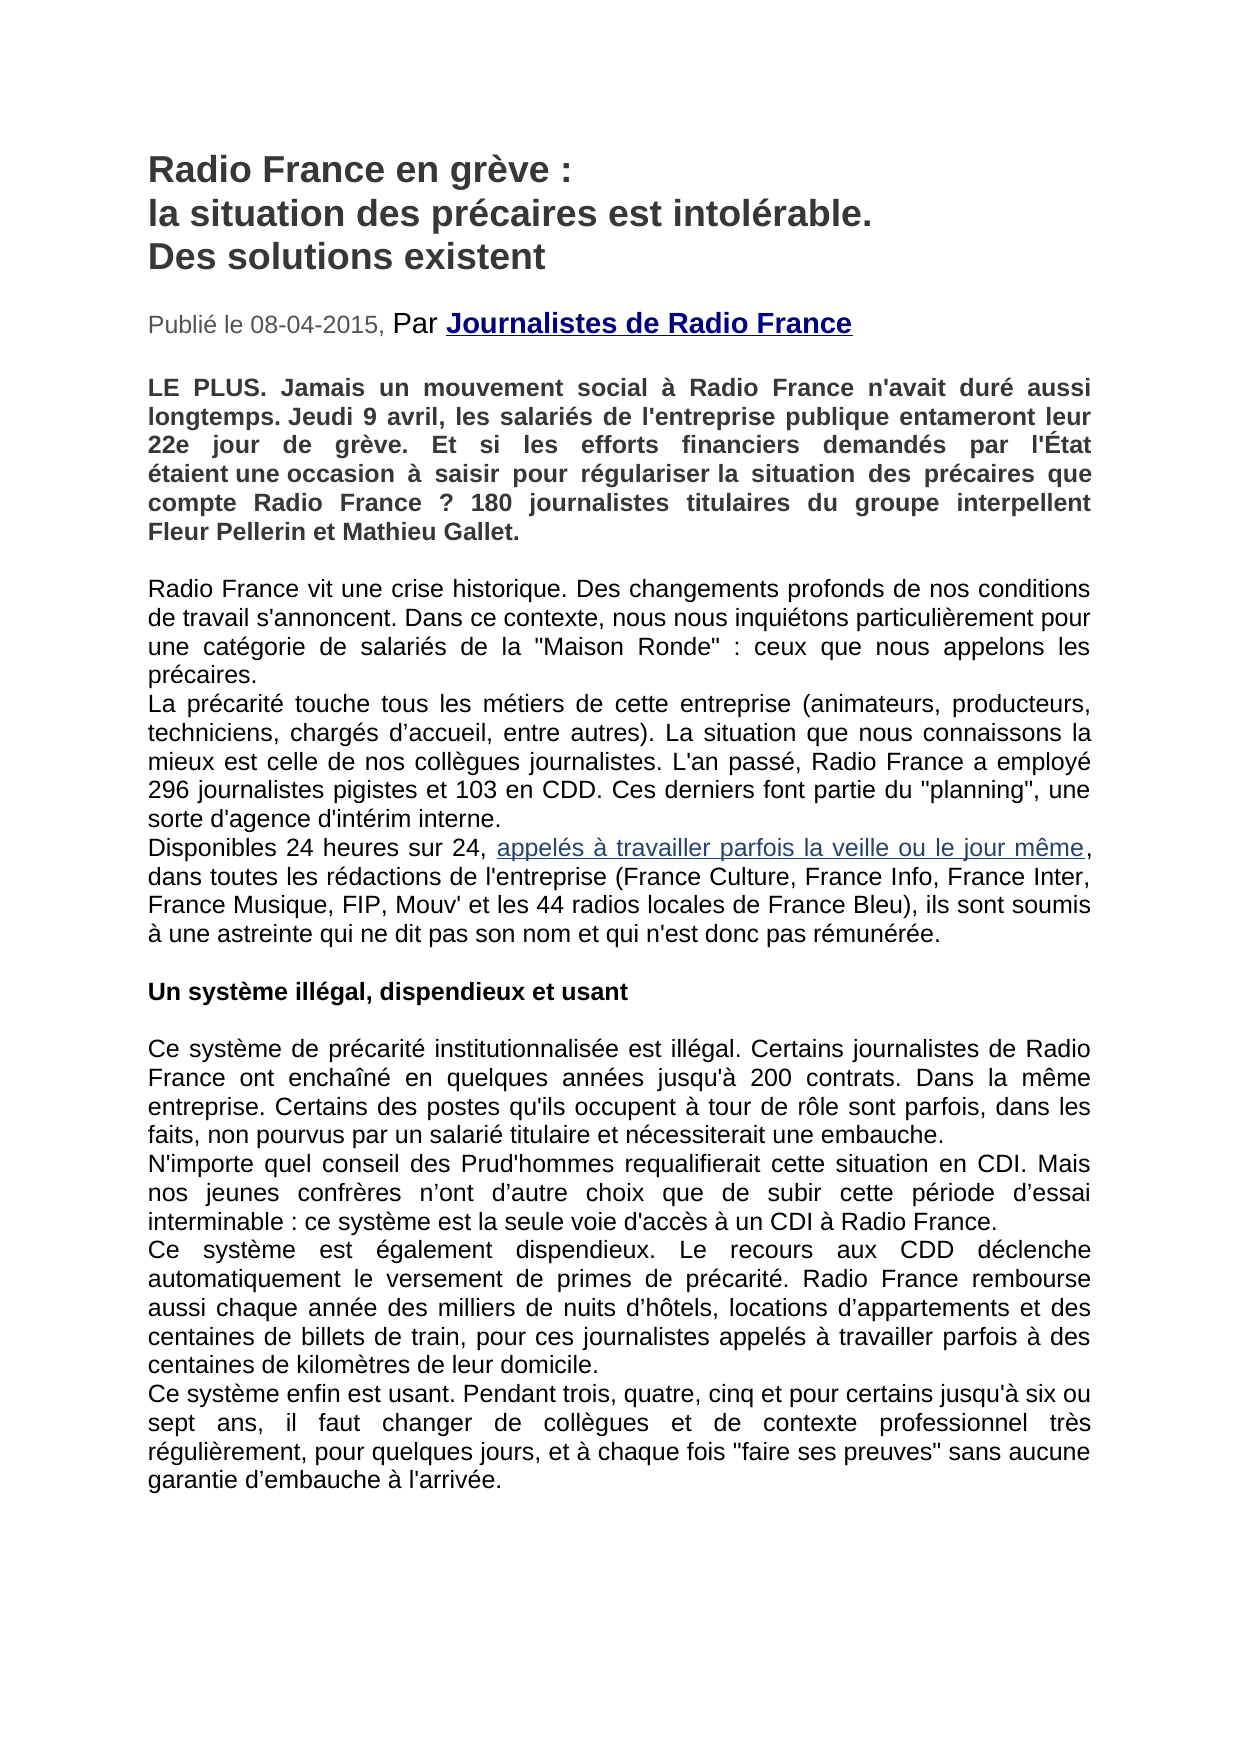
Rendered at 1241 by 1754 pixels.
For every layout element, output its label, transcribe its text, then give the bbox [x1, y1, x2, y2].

text Un système illégal, dispendieux et usant [148, 977, 1093, 1005]
text Radio France en grève : [148, 148, 1093, 191]
text Ce système enfin est usant. Pendant trois, quatre, cinq et pour certains jusqu'à six ou sept ans, il faut changer de collègues et de contexte professionnel très régulièrement, pour quelques jours, et à chaque fois "faire ses preuves" sans aucune garantie d’embauche à l'arrivée. [148, 1379, 1093, 1494]
text Des solutions existent [148, 234, 1093, 277]
text LE PLUS. Jamais un mouvement social à Radio France n'avait duré aussi longtemps. Jeudi 9 avril, les salariés de l'entreprise publique entameront leur 22e jour de grève. Et si les efforts financiers demandés par l'État étaient une occasion à saisir pour régulariser la situation des précaires que compte Radio France ? 180 journalistes titulaires du groupe interpellent Fleur Pellerin et Mathieu Gallet. [148, 373, 1093, 545]
text N'importe quel conseil des Prud'hommes requalifierait cette situation en CDI. Mais nos jeunes confrères n’ont d’autre choix que de subir cette période d’essai interminable : ce système est la seule voie d'accès à un CDI à Radio France. [148, 1149, 1093, 1235]
text Radio France vit une crise historique. Des changements profonds de nos conditions de travail s'annoncent. Dans ce contexte, nous nous inquiétons particulièrement pour une catégorie de salariés de la "Maison Ronde" : ceux que nous appelons les précaires. [148, 574, 1093, 689]
text Ce système est également dispendieux. Le recours aux CDD déclenche automatiquement le versement de primes de précarité. Radio France rembourse aussi chaque année des milliers de nuits d’hôtels, locations d’appartements et des centaines de billets de train, pour ces journalistes appelés à travailler parfois à des centaines de kilomètres de leur domicile. [148, 1235, 1093, 1379]
text la situation des précaires est intolérable. [148, 191, 1093, 234]
text La précarité touche tous les métiers de cette entreprise (animateurs, producteurs, techniciens, chargés d’accueil, entre autres). La situation que nous connaissons la mieux est celle de nos collègues journalistes. L'an passé, Radio France a employé 296 journalistes pigistes et 103 en CDD. Ces derniers font partie du "planning", une sorte d'agence d'intérim interne. [148, 689, 1093, 833]
text Publié le 08-04-2015, Par Journalistes de Radio France [148, 306, 1093, 339]
text Disponibles 24 heures sur 24, appelés à travailler parfois la veille ou le jour même, dans toutes les rédactions de l'entreprise (France Culture, France Info, France Inter, France Musique, FIP, Mouv' et les 44 radios locales de France Bleu), ils sont soumis à une astreinte qui ne dit pas son nom et qui n'est donc pas rémunérée. [148, 833, 1093, 948]
text Ce système de précarité institutionnalisée est illégal. Certains journalistes de Radio France ont enchaîné en quelques années jusqu'à 200 contrats. Dans la même entreprise. Certains des postes qu'ils occupent à tour de rôle sont parfois, dans les faits, non pourvus par un salarié titulaire et nécessiterait une embauche. [148, 1034, 1093, 1149]
